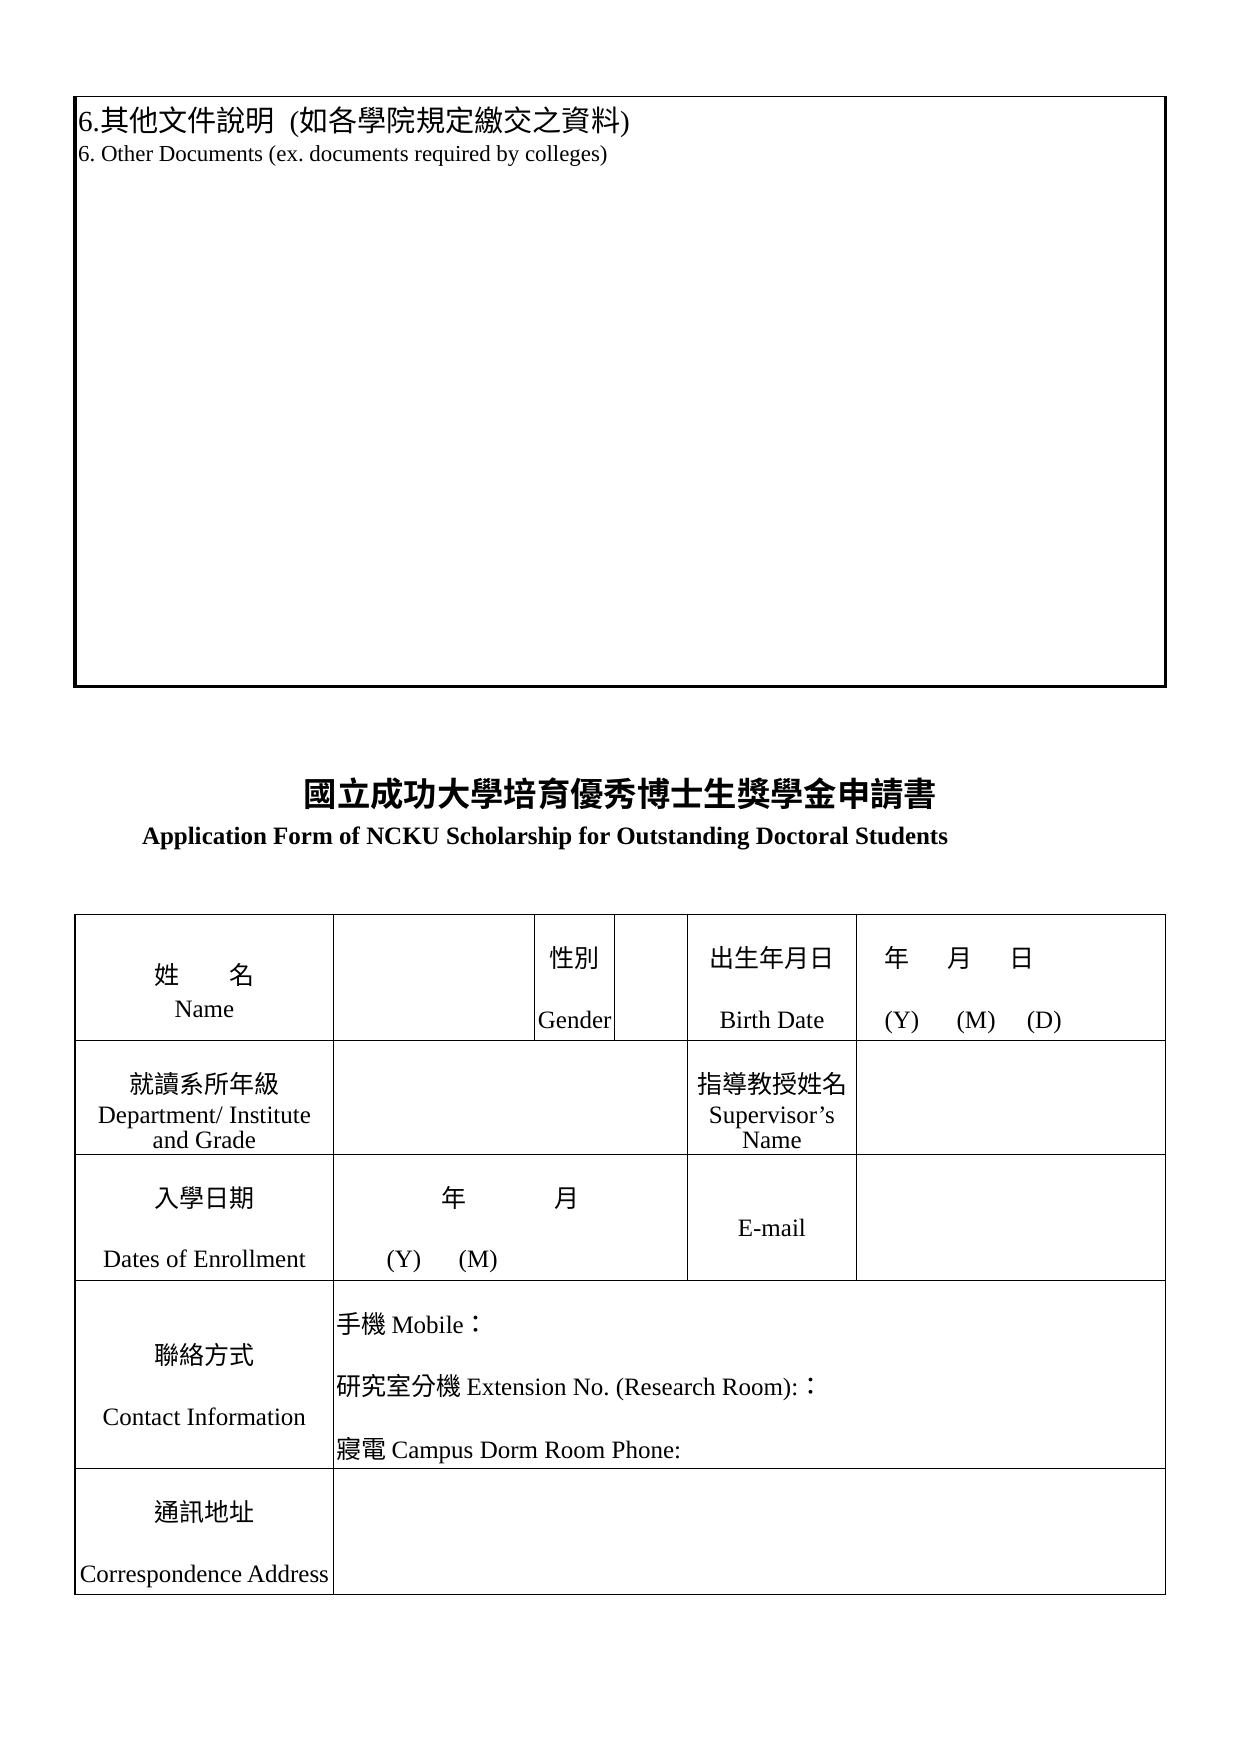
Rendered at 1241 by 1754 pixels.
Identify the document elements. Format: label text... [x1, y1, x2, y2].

table_cell 6.其他文件說明 (如各學院規定繳交之資料) 6. Other Documents (ex. documents required by colleges) [77, 97, 1164, 685]
table_cell 年 月 (Y) (M) [334, 1155, 687, 1279]
table_header 性別 Gender [535, 915, 614, 1040]
table_cell [857, 1041, 1165, 1153]
table_cell 入學日期 Dates of Enrollment [76, 1155, 333, 1279]
table_header 年 月 日 (Y) (M) (D) [857, 915, 1165, 1040]
table_cell 通訊地址 Correspondence Address [76, 1469, 333, 1594]
table_cell E-mail [688, 1155, 856, 1279]
table_cell [334, 1469, 1165, 1594]
table_cell 指導教授姓名 Supervisor’s Name [688, 1041, 856, 1153]
table_header 姓 名 Name [76, 915, 333, 1040]
table_cell 手機Mobile： 研究室分機Extension No. (Research Room):： 寢電Campus Dorm Room Phone: [334, 1281, 1165, 1468]
table_header [334, 915, 534, 1040]
table_header [615, 915, 687, 1040]
text 國立成功大學培育優秀博士生獎學金申請書 [75, 751, 1165, 813]
table_cell 就讀系所年級 Department/ Institute and Grade [76, 1041, 333, 1153]
table_header 出生年月日 Birth Date [688, 915, 856, 1040]
table_cell [857, 1155, 1165, 1279]
text Application Form of NCKU Scholarship for Outstanding Doctoral Students [75, 813, 1165, 851]
table_cell [334, 1041, 687, 1153]
table_cell 聯絡方式 Contact Information [76, 1281, 333, 1468]
